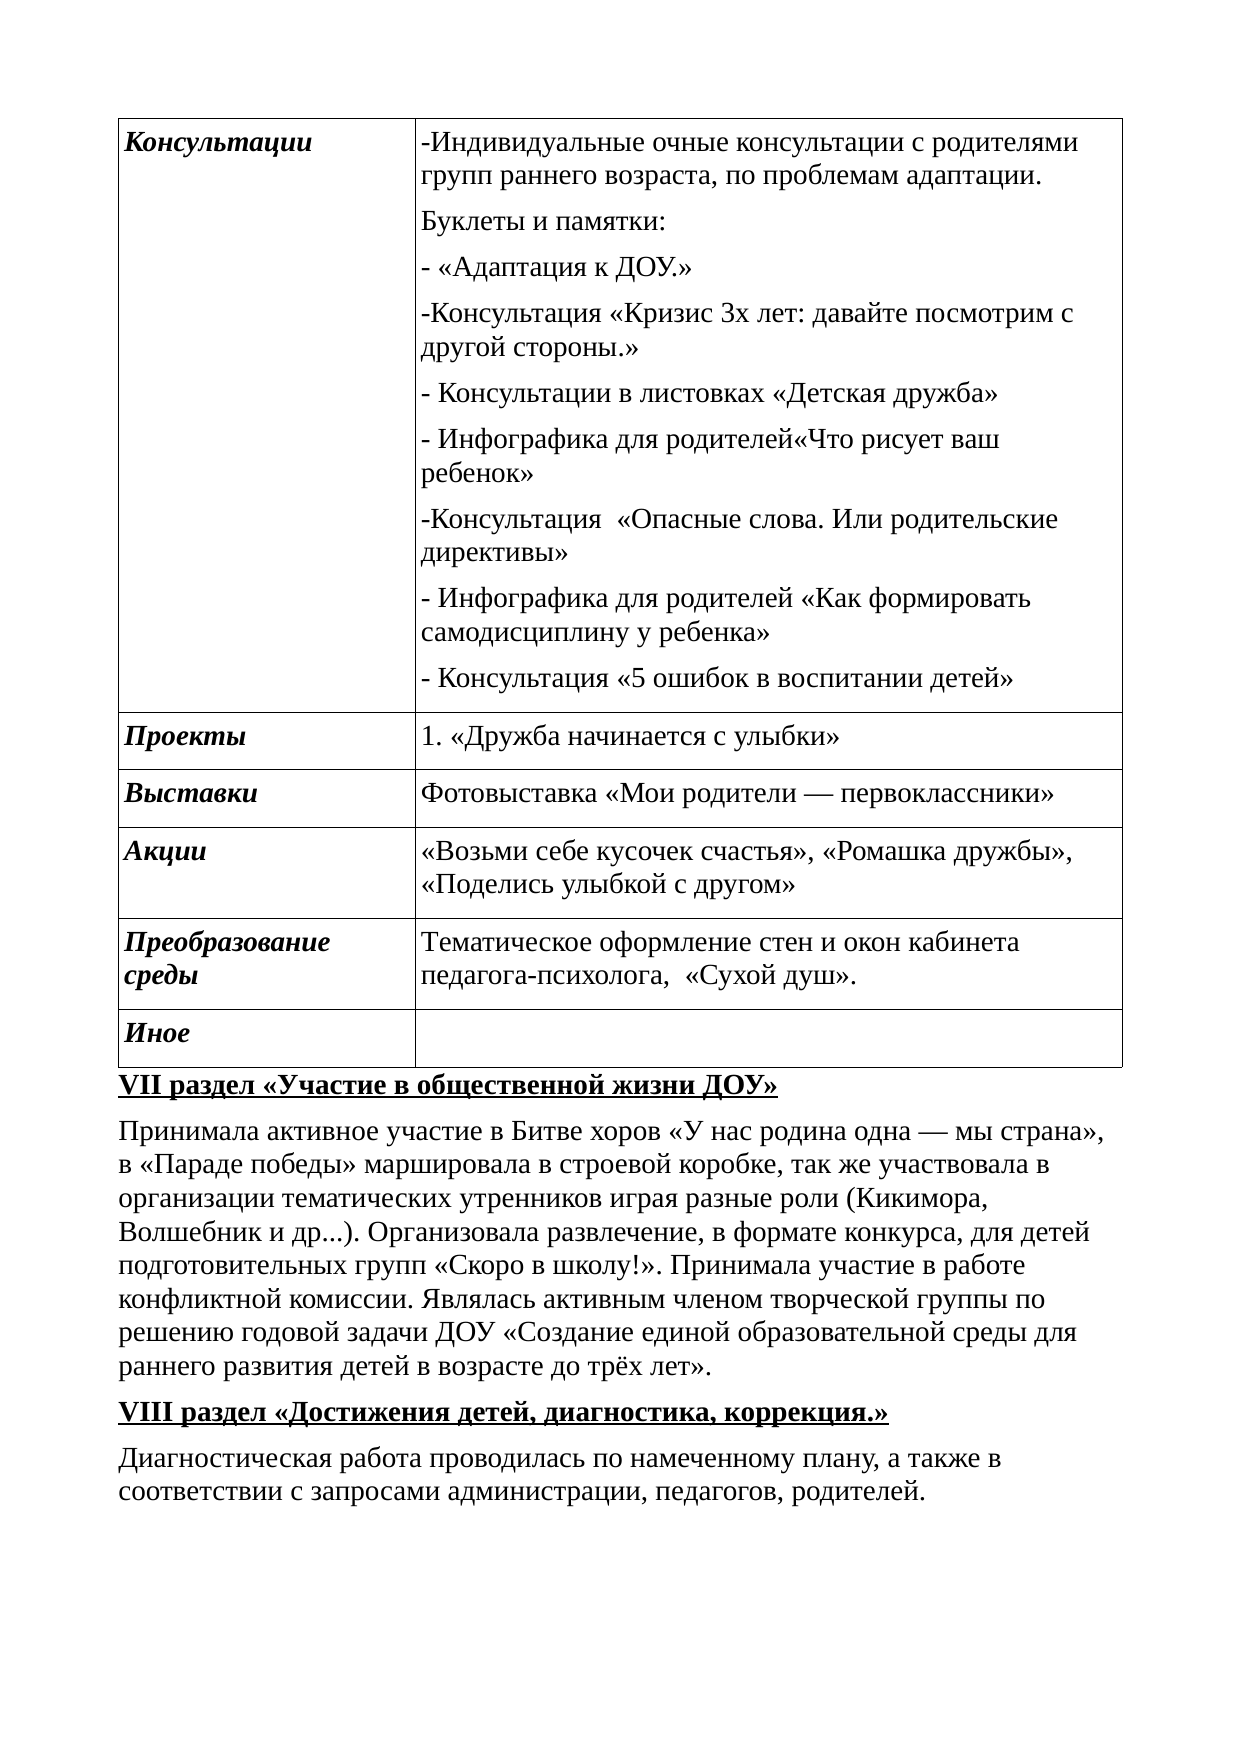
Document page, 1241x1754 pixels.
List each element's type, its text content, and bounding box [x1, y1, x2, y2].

table_cell Тематическое оформление стен и окон кабинета педагога-психолога, «Сухой душ». [416, 919, 1122, 1009]
table_cell Проекты [119, 713, 415, 769]
table_cell Выставки [119, 770, 415, 827]
text Диагностическая работа проводилась по намеченному плану, а также в соответствии с запросами администрации, педагогов, родителей. [118, 1440, 1122, 1507]
table_cell Преобразование среды [119, 919, 415, 1009]
table_cell Консультации [119, 119, 415, 712]
table_cell -Индивидуальные очные консультации с родителями групп раннего возраста, по проблемам адаптации. Буклеты и памятки: - «Адаптация к ДОУ.» -Консультация «Кризис 3х лет: давайте посмотрим с другой стороны.» - Консультации в листовках «Детская дружба» - Инфографика для родителей«Что рисует ваш ребенок» -Консультация «Опасные слова. Или родительские директивы» - Инфографика для родителей «Как формировать самодисциплину у ребенка» - Консультация «5 ошибок в воспитании детей» [416, 119, 1122, 712]
table_cell Фотовыставка «Мои родители — первоклассники» [416, 770, 1122, 827]
table_cell «Возьми себе кусочек счастья», «Ромашка дружбы», «Поделись улыбкой с другом» [416, 828, 1122, 918]
table_cell Иное [119, 1010, 415, 1067]
table_cell 1. «Дружба начинается с улыбки» [416, 713, 1122, 769]
text VII раздел «Участие в общественной жизни ДОУ» [118, 1068, 1122, 1101]
table_cell [416, 1010, 1122, 1067]
text Принимала активное участие в Битве хоров «У нас родина одна — мы страна», в «Параде победы» маршировала в строевой коробке, так же участвовала в организации тематических утренников играя разные роли (Кикимора, Волшебник и др...). Организовала развлечение, в формате конкурса, для детей подготовительных групп «Скоро в школу!». Принимала участие в работе конфликтной комиссии. Являлась активным членом творческой группы по решению годовой задачи ДОУ «Создание единой образовательной среды для раннего развития детей в возрасте до трёх лет». [118, 1113, 1122, 1381]
text VIII раздел «Достижения детей, диагностика, коррекция.» [118, 1394, 1122, 1427]
table_cell Акции [119, 828, 415, 918]
